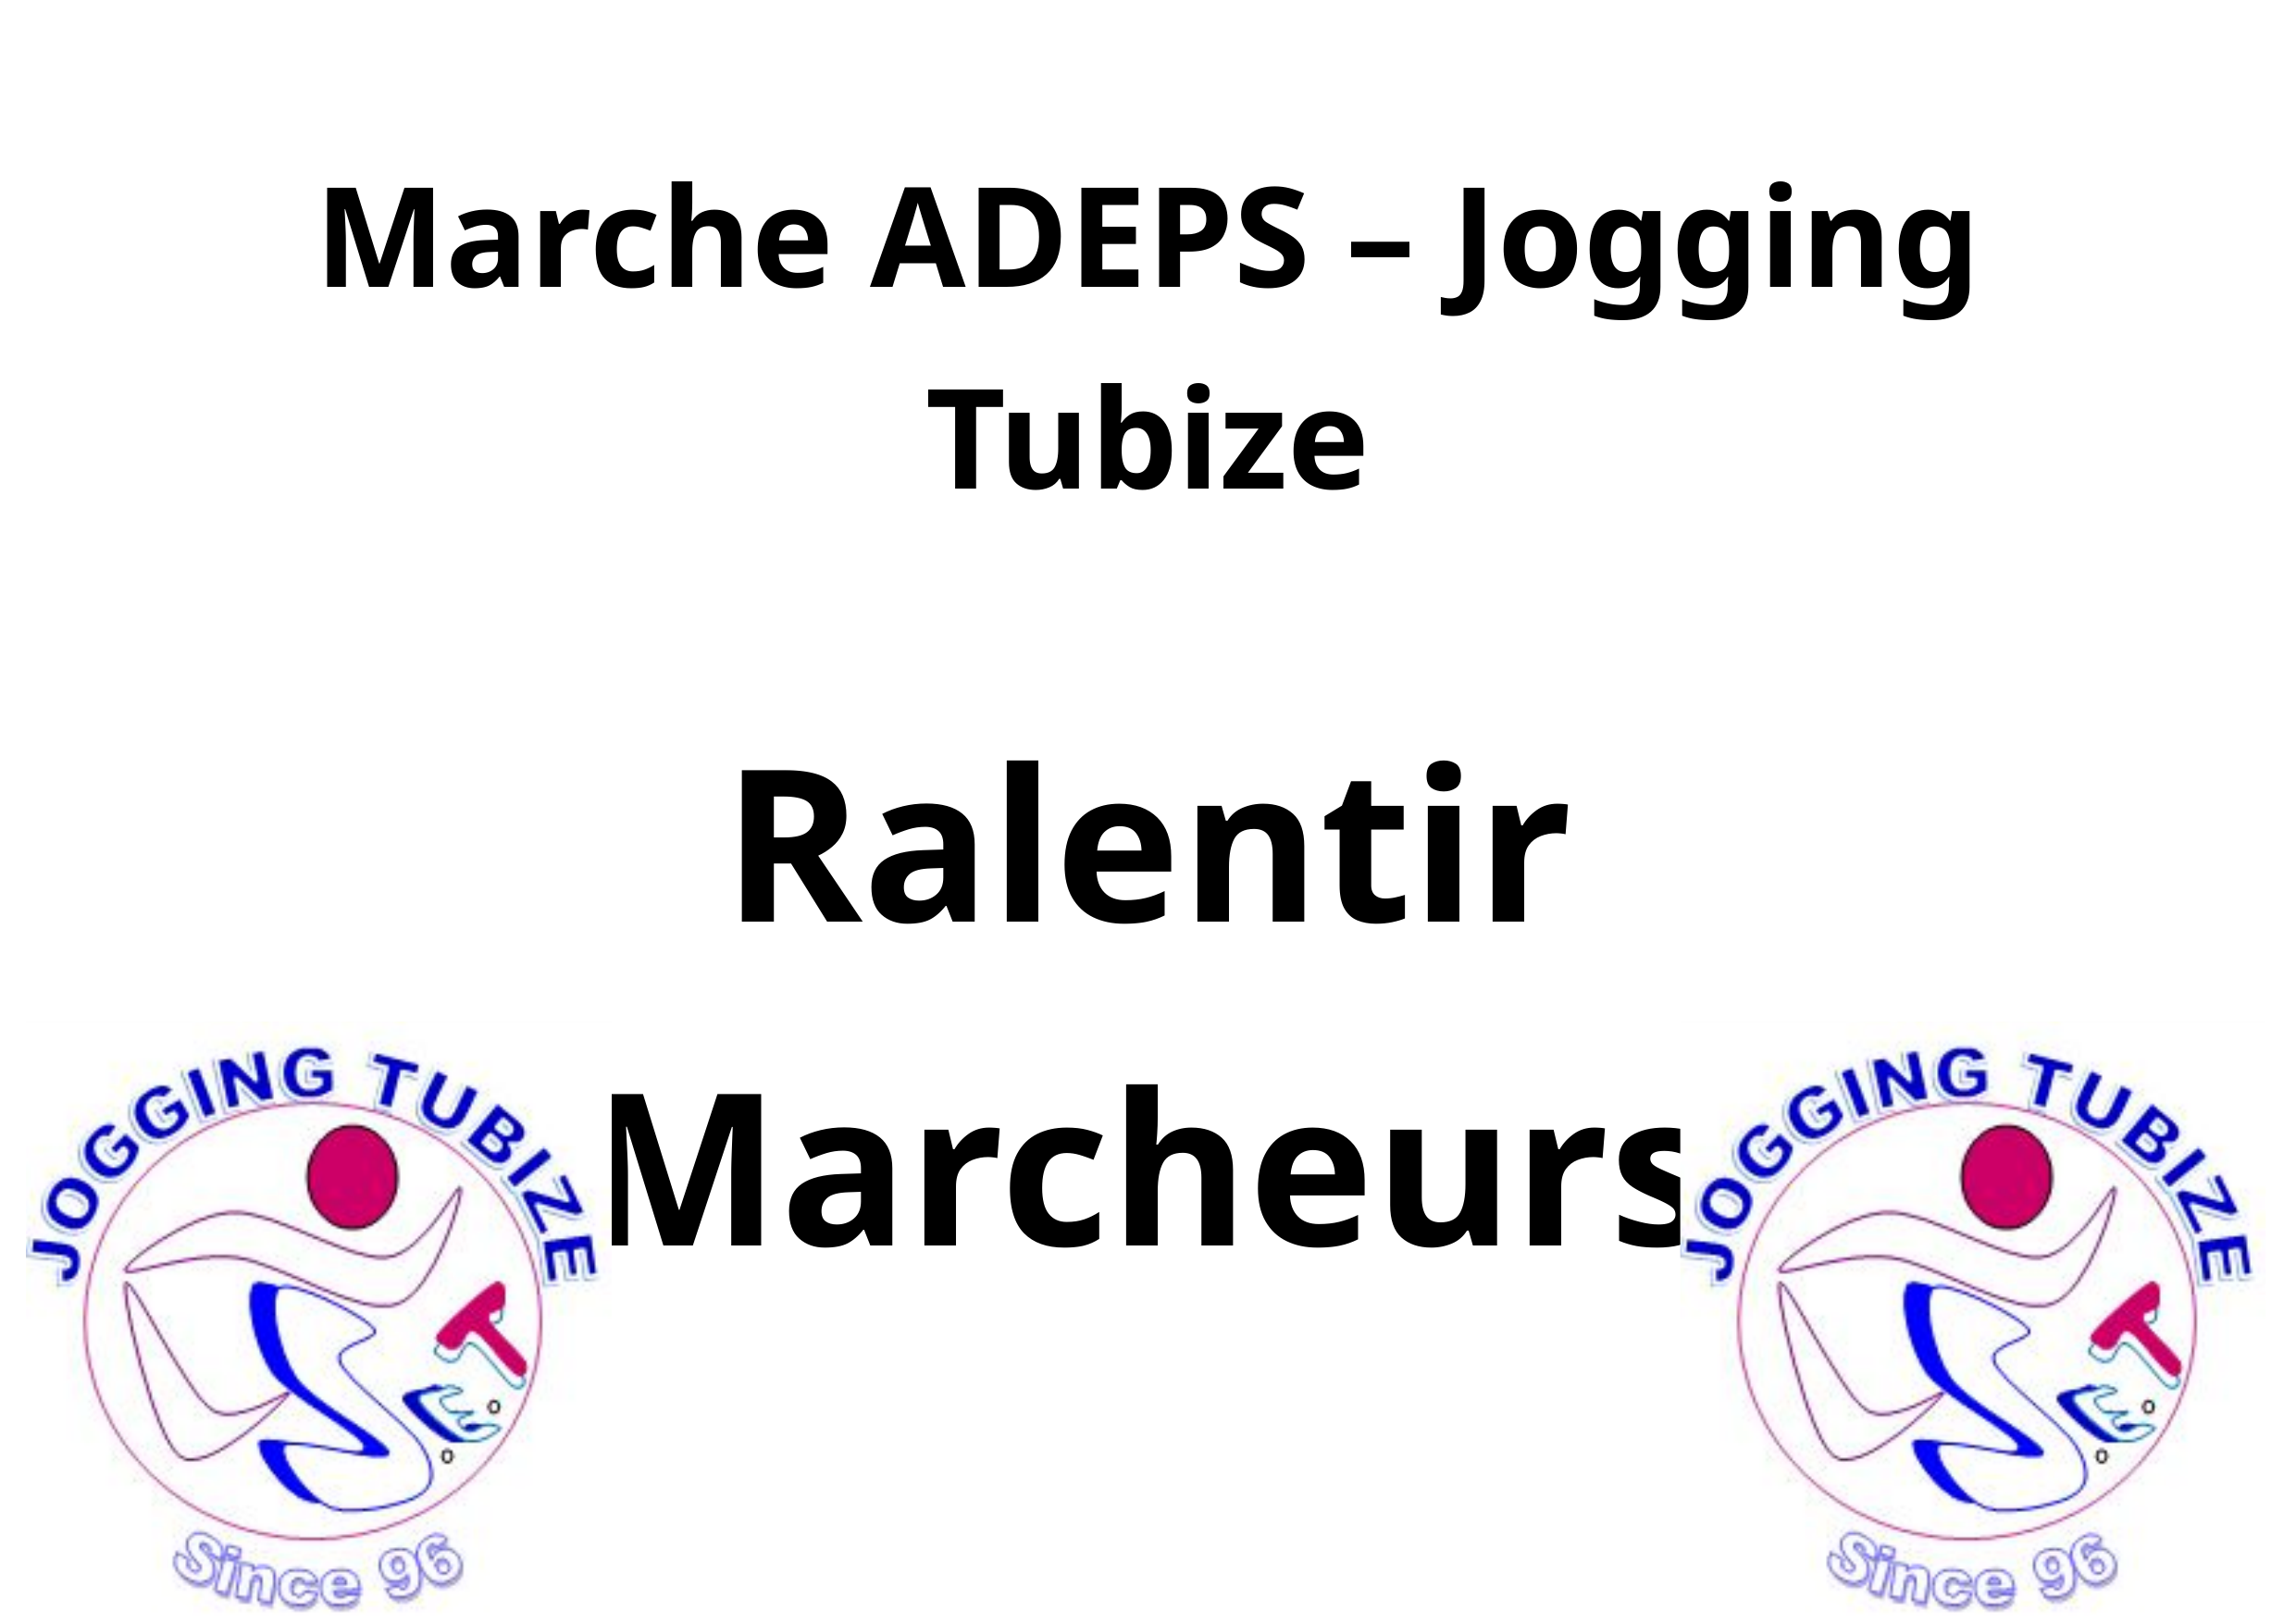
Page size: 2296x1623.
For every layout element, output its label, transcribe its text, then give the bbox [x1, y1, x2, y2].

text Ralentir [139, 695, 2156, 984]
text Marcheurs [139, 1020, 2156, 1308]
text Marche ADEPS – Jogging Tubize [139, 139, 2156, 530]
